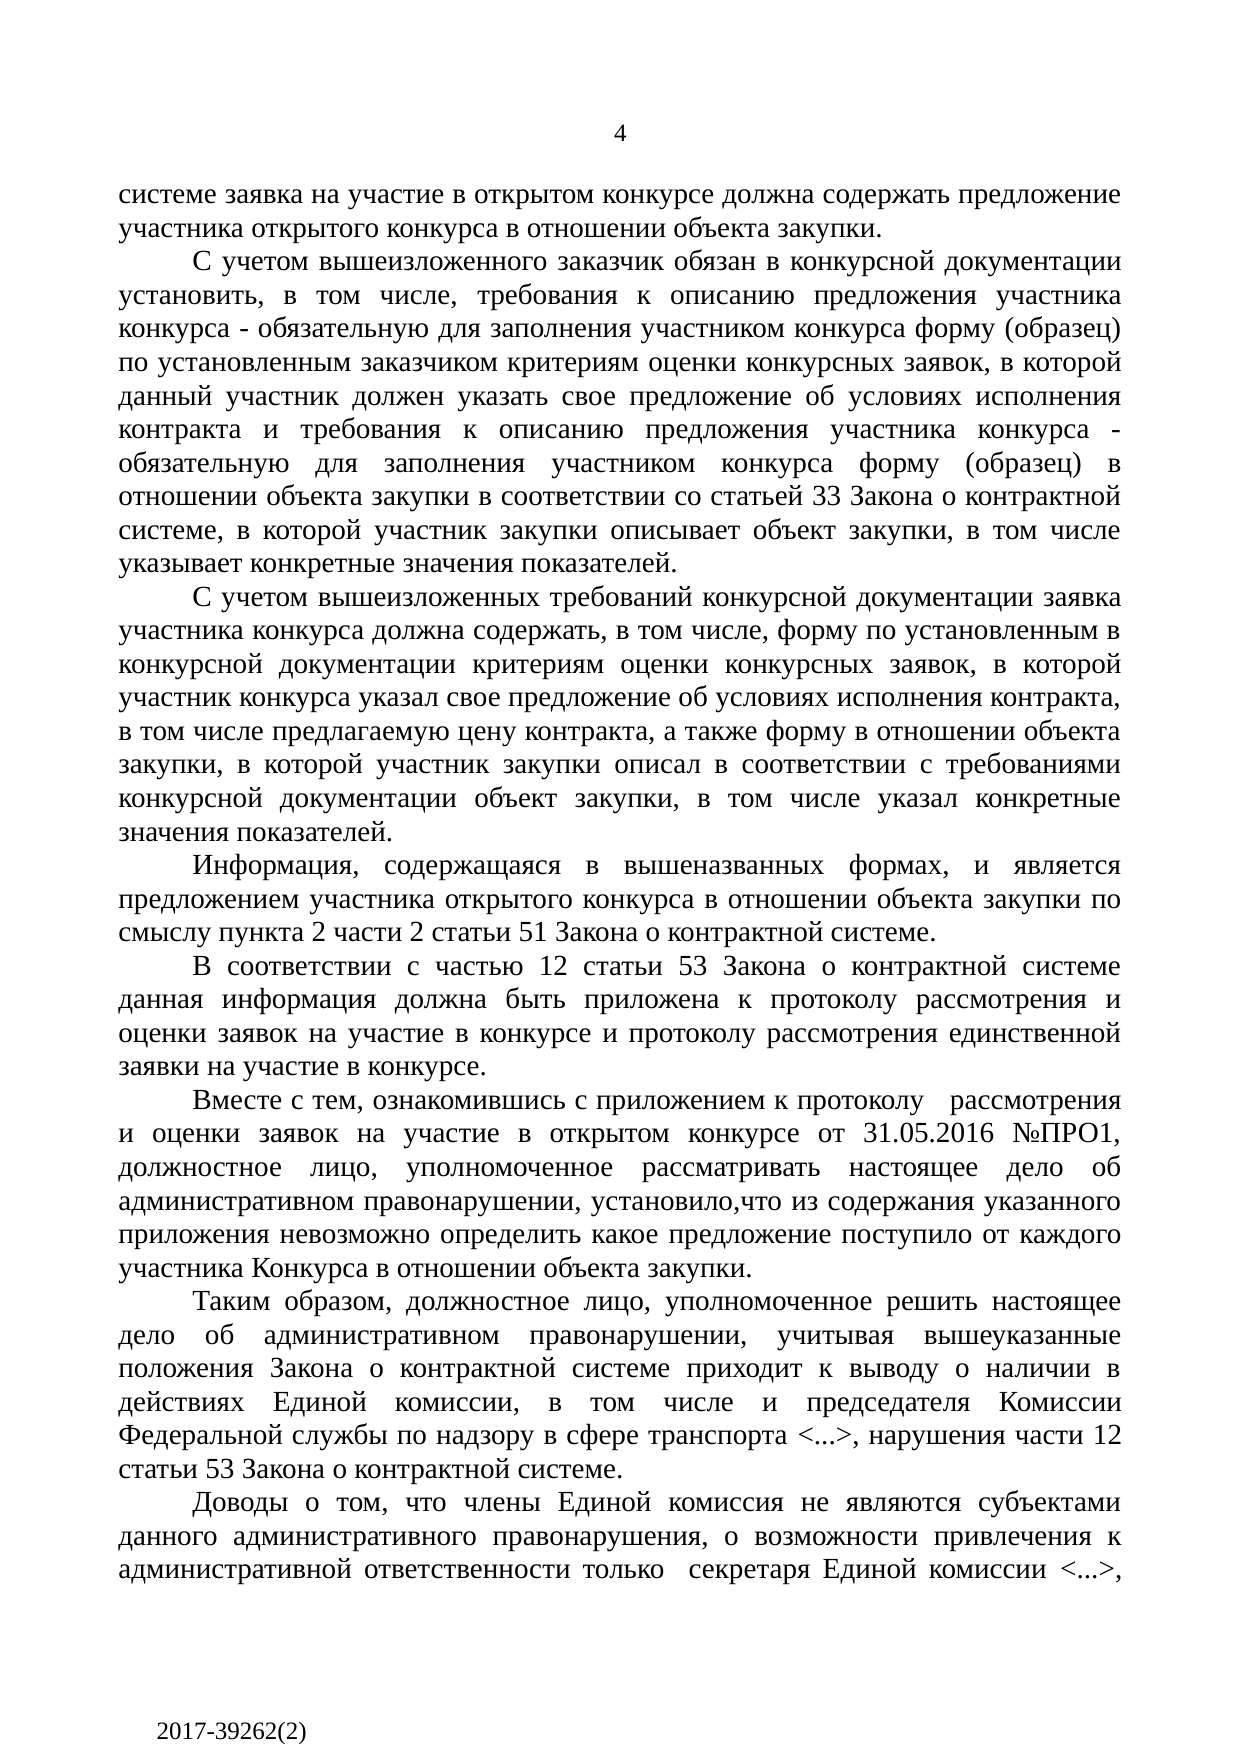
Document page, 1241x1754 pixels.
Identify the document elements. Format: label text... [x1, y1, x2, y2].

text Информация, содержащаяся в вышеназванных формах, и является предложением участника открытого конкурса в отношении объекта закупки по смыслу пункта 2 части 2 статьи 51 Закона о контрактной системе. [118, 847, 1122, 948]
text Доводы о том, что члены Единой комиссия не являются субъектами данного административного правонарушения, о возможности привлечения к административной ответственности только секретаря Единой комиссии <...>, [118, 1484, 1122, 1585]
text Таким образом, должностное лицо, уполномоченное решить настоящее дело об административном правонарушении, учитывая вышеуказанные положения Закона о контрактной системе приходит к выводу о наличии в действиях Единой комиссии, в том числе и председателя Комиссии Федеральной службы по надзору в сфере транспорта <...>, нарушения части 12 статьи 53 Закона о контрактной системе. [118, 1283, 1122, 1484]
text Вместе с тем, ознакомившись с приложением к протоколу рассмотрения и оценки заявок на участие в открытом конкурсе от 31.05.2016 №ПРО1, должностное лицо, уполномоченное рассматривать настоящее дело об административном правонарушении, установило,что из содержания указанного приложения невозможно определить какое предложение поступило от каждого участника Конкурса в отношении объекта закупки. [118, 1082, 1122, 1283]
text С учетом вышеизложенного заказчик обязан в конкурсной документации установить, в том числе, требования к описанию предложения участника конкурса - обязательную для заполнения участником конкурса форму (образец) по установленным заказчиком критериям оценки конкурсных заявок, в которой данный участник должен указать свое предложение об условиях исполнения контракта и требования к описанию предложения участника конкурса - обязательную для заполнения участником конкурса форму (образец) в отношении объекта закупки в соответствии со статьей 33 Закона о контрактной системе, в которой участник закупки описывает объект закупки, в том числе указывает конкретные значения показателей. [118, 243, 1122, 579]
text С учетом вышеизложенных требований конкурсной документации заявка участника конкурса должна содержать, в том числе, форму по установленным в конкурсной документации критериям оценки конкурсных заявок, в которой участник конкурса указал свое предложение об условиях исполнения контракта, в том числе предлагаемую цену контракта, а также форму в отношении объекта закупки, в которой участник закупки описал в соответствии с требованиями конкурсной документации объект закупки, в том числе указал конкретные значения показателей. [118, 579, 1122, 847]
text В соответствии с частью 12 статьи 53 Закона о контрактной системе данная информация должна быть приложена к протоколу рассмотрения и оценки заявок на участие в конкурсе и протоколу рассмотрения единственной заявки на участие в конкурсе. [118, 948, 1122, 1082]
text системе заявка на участие в открытом конкурсе должна содержать предложение участника открытого конкурса в отношении объекта закупки. [118, 176, 1122, 243]
